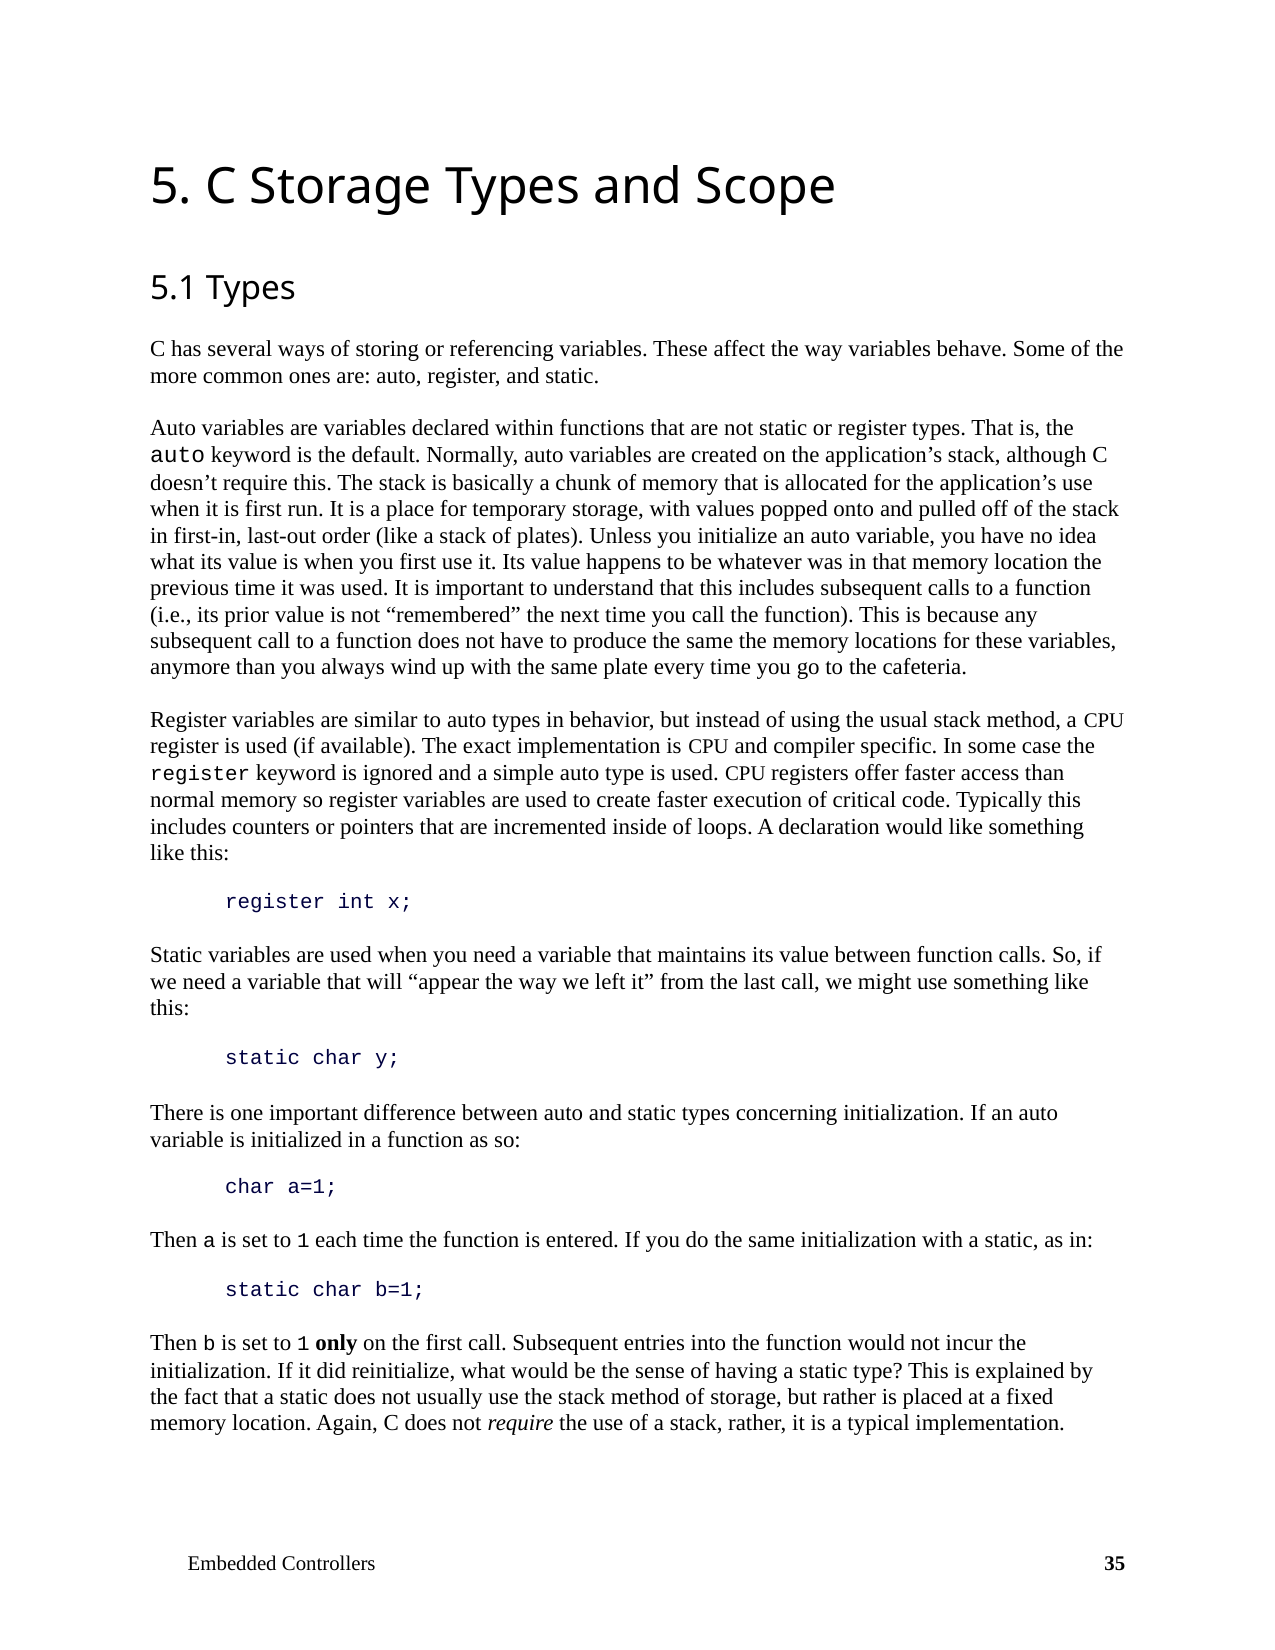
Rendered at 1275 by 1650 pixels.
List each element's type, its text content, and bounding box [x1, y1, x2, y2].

subtitle 5.1 Types [150, 263, 1125, 309]
text Register variables are similar to auto types in behavior, but instead of using the usual stack method, a CPU register is used (if available). The exact implementation is CPU and compiler specific. In some case the register keyword is ignored and a simple auto type is used. CPU registers offer faster access than normal memory so register variables are used to create faster execution of critical code. Typically this includes counters or pointers that are incremented inside of loops. A declaration would like something like this: [150, 706, 1125, 866]
text C has several ways of storing or referencing variables. These affect the way variables behave. Some of the more common ones are: auto, register, and static. [150, 335, 1125, 388]
text static char y; [225, 1047, 1125, 1071]
text Then b is set to 1 only on the first call. Subsequent entries into the function would not incur the initialization. If it did reinitialize, what would be the sense of having a static type? This is explained by the fact that a static does not usually use the stack method of storage, but rather is placed at a fixed memory location. Again, C does not require the use of a stack, rather, it is a typical implementation. [150, 1329, 1125, 1436]
text char a=1; [225, 1176, 1125, 1199]
text Then a is set to 1 each time the function is entered. If you do the same initialization with a static, as in: [150, 1226, 1125, 1253]
text Auto variables are variables declared within functions that are not static or register types. That is, the auto keyword is the default. Normally, auto variables are created on the application’s stack, although C doesn’t require this. The stack is basically a chunk of memory that is allocated for the application’s use when it is first run. It is a place for temporary storage, with values popped onto and pulled off of the stack in first-in, last-out order (like a stack of plates). Unless you initialize an auto variable, you have no idea what its value is when you first use it. Its value happens to be whatever was in that memory location the previous time it was used. It is important to understand that this includes subsequent calls to a function (i.e., its prior value is not “remembered” the next time you call the function). This is because any subsequent call to a function does not have to produce the same the memory locations for these variables, anymore than you always wind up with the same plate every time you go to the cafeteria. [150, 414, 1125, 680]
text Static variables are used when you need a variable that maintains its value between function calls. So, if we need a variable that will “appear the way we left it” from the last call, we might use something like this: [150, 941, 1125, 1021]
title 5. C Storage Types and Scope [150, 150, 1125, 218]
text There is one important difference between auto and static types concerning initialization. If an auto variable is initialized in a function as so: [150, 1099, 1125, 1152]
text register int x; [225, 891, 1125, 915]
text static char b=1; [225, 1279, 1125, 1303]
